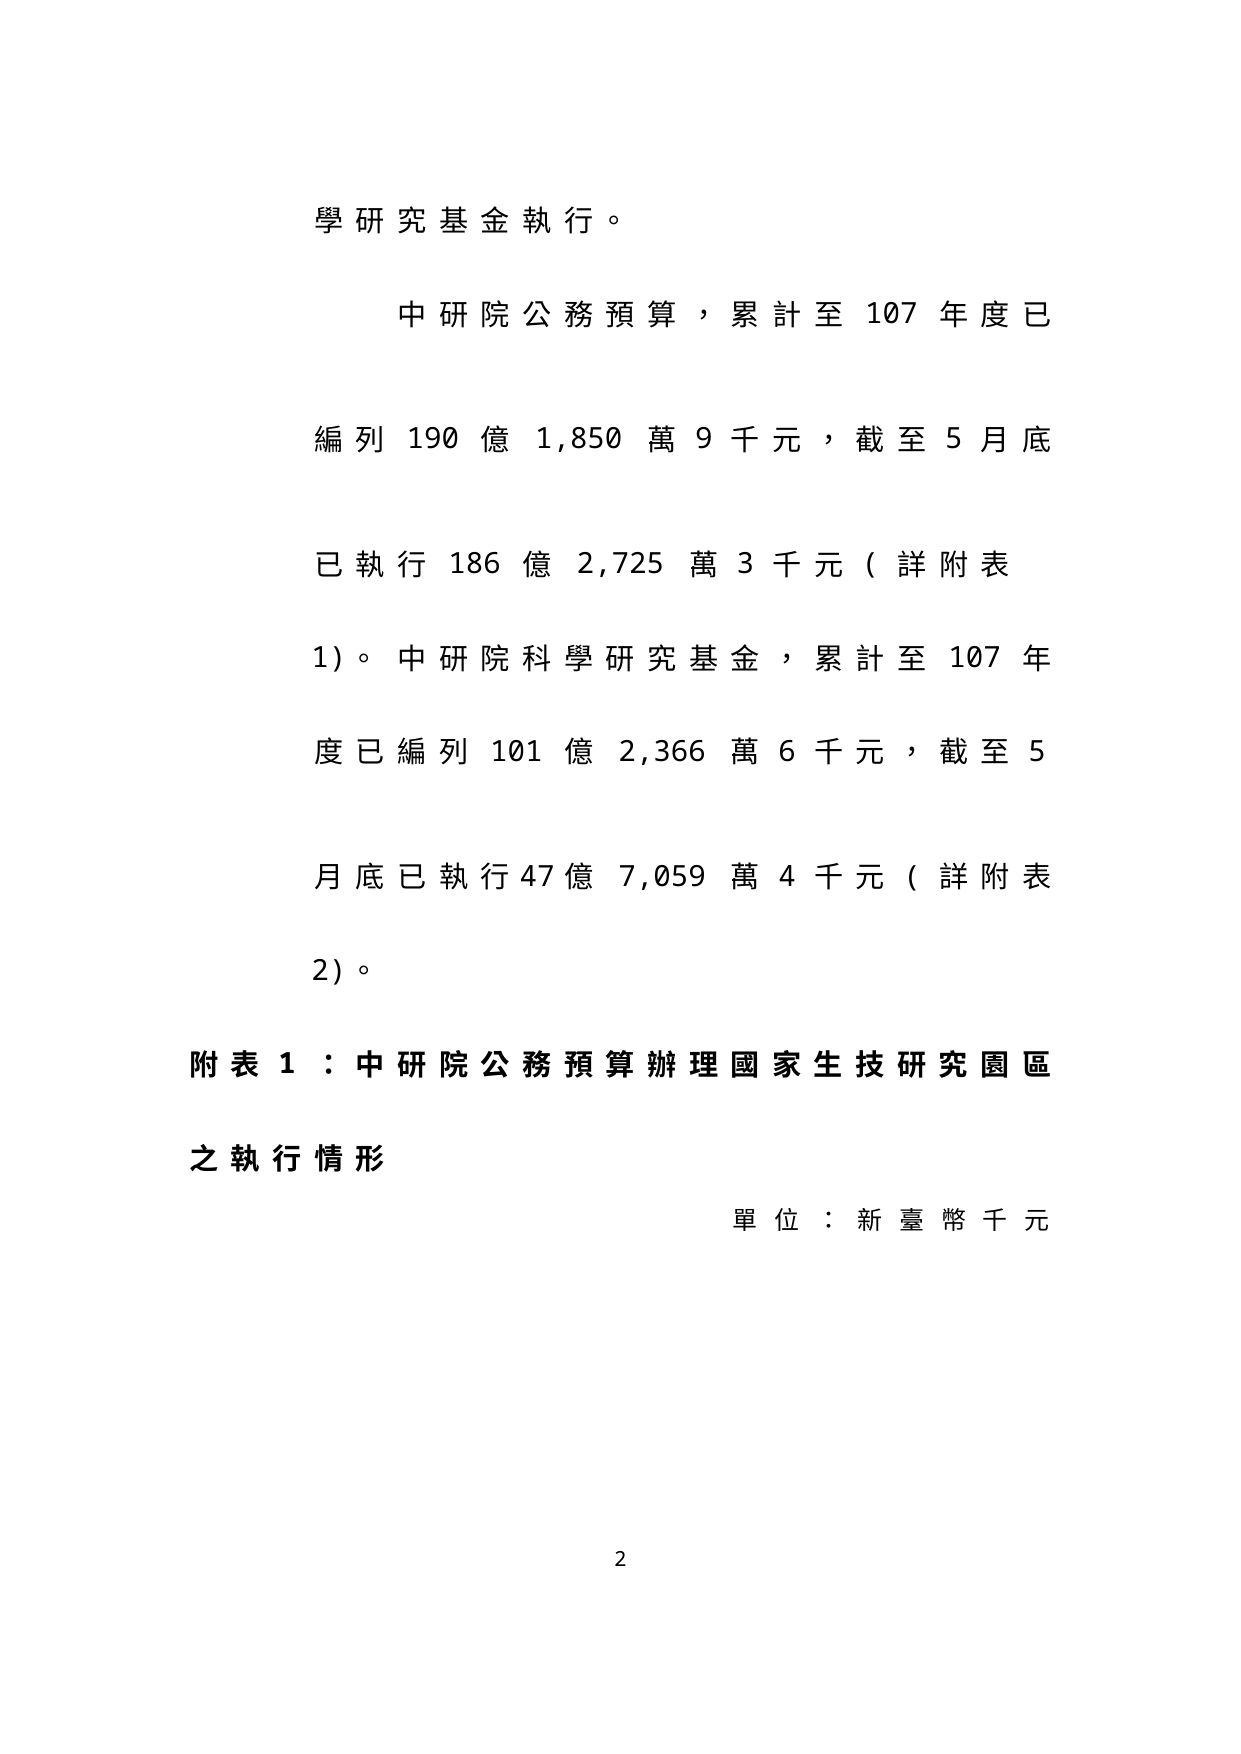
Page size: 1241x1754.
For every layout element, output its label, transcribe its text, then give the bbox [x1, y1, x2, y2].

text 附表1：中研院公務預算辦理國家生技研究園區之執行情形 [183, 990, 1058, 1177]
text 中研院公務預算，累計至107年度已編列190億1,850萬9千元，截至5月底已執行186億2,725萬3千元(詳附表1)。中研院科學研究基金，累計至107年度已編列101億2,366萬6千元，截至5月底已執行47億7,059萬4千元(詳附表2)。 [301, 240, 1058, 990]
text 單位：新臺幣千元 [242, 1177, 1058, 1240]
text 該園區計畫總經費225億9,602萬元，97及98年度係由新竹科學工業園區管理局(以下簡稱竹科管理局)編列預算及執行；99年度以後，改由中央研究院(以下簡稱中研院)編列公務預算執行；104年度以後，由中研院編列公務預算撥充中研院科學研究基金執行。 [301, 177, 1058, 240]
